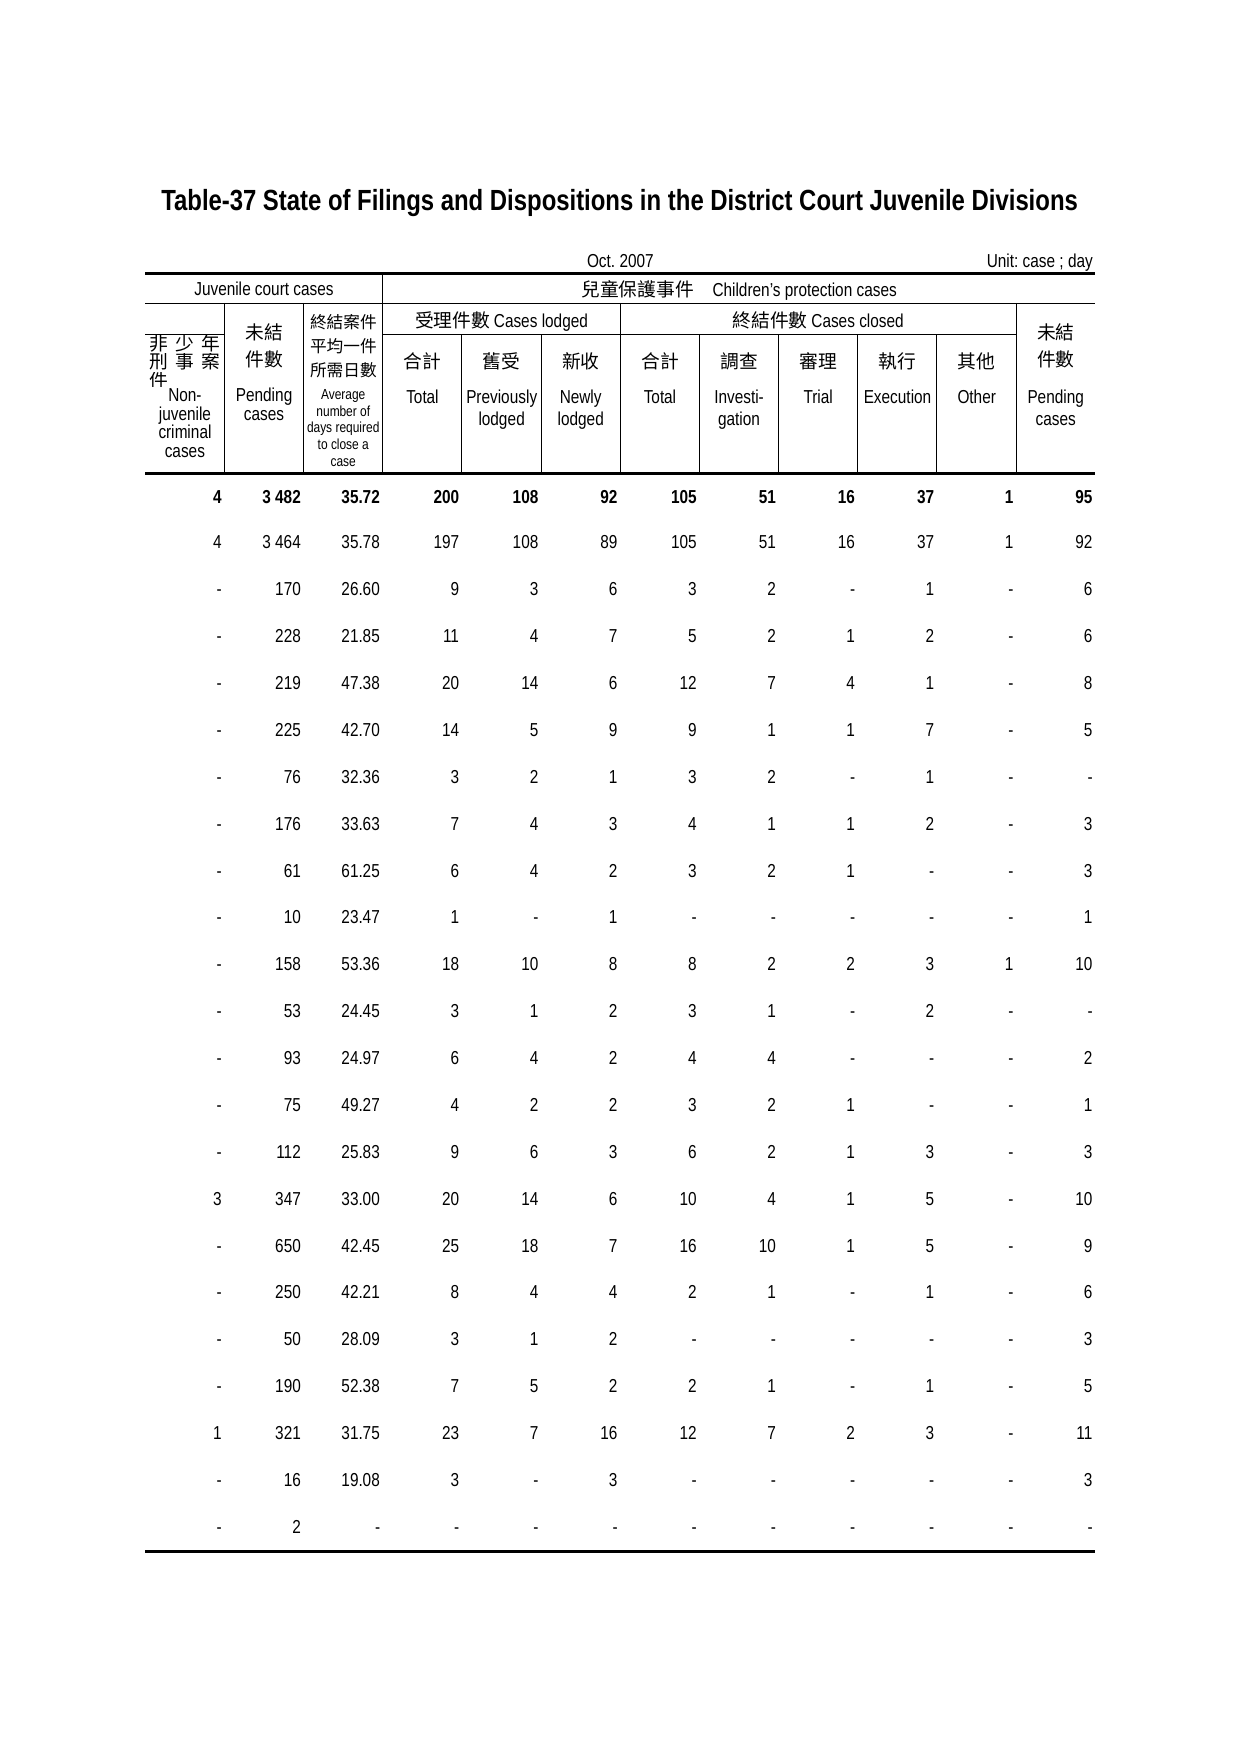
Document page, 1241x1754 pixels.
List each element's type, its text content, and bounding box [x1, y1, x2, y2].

table_cell - [699, 1503, 778, 1550]
table_cell 3 [541, 1456, 620, 1503]
table_cell - [779, 988, 858, 1034]
table_cell 5 [1016, 706, 1095, 753]
table_cell - [620, 894, 699, 941]
table_cell 105 [620, 519, 699, 566]
table_cell 16 [541, 1409, 620, 1456]
table_cell 2 [699, 613, 778, 659]
table_cell 7 [699, 659, 778, 706]
table_cell 52.38 [304, 1363, 383, 1409]
table_cell 9 [541, 706, 620, 753]
table_cell 1 [779, 847, 858, 894]
table_cell - [858, 1316, 937, 1362]
table_cell - [858, 1503, 937, 1550]
table_cell - [304, 1503, 383, 1550]
table_cell - [1016, 988, 1095, 1034]
table_cell 9 [383, 1128, 462, 1175]
table_cell 2 [541, 1363, 620, 1409]
table_cell Total [383, 386, 461, 469]
table_cell 6 [541, 1175, 620, 1222]
table_cell - [937, 1409, 1016, 1456]
table_cell 1 [858, 753, 937, 800]
table_cell 3 [1016, 800, 1095, 847]
table_cell 4 [620, 800, 699, 847]
table_cell 1 [383, 894, 462, 941]
table_cell - [145, 1128, 224, 1175]
text Table-37 State of Filings and Dispositions in the District Court Juvenile Divisions [148, 183, 1092, 217]
table_cell 108 [462, 475, 541, 519]
table_cell 14 [462, 659, 541, 706]
table_cell - [779, 894, 858, 941]
table_cell 7 [383, 1363, 462, 1409]
table_cell 33.00 [304, 1175, 383, 1222]
table_cell - [937, 613, 1016, 659]
table_cell 76 [224, 753, 303, 800]
table_cell 347 [224, 1175, 303, 1222]
table_cell - [779, 1316, 858, 1362]
table_cell 2 [699, 847, 778, 894]
table_cell 93 [224, 1034, 303, 1081]
table_cell 1 [462, 988, 541, 1034]
table_cell 終結案件平均一件所需日數 [304, 304, 382, 386]
table_cell 2 [699, 941, 778, 987]
table_cell - [858, 847, 937, 894]
table_cell 1 [699, 1363, 778, 1409]
table_cell - [145, 566, 224, 612]
table_cell Investi- gation [700, 386, 778, 469]
table_cell 1 [937, 941, 1016, 987]
table_cell 20 [383, 659, 462, 706]
table_cell 2 [541, 1034, 620, 1081]
table_header 兒童保護事件 Children’s protection cases [383, 275, 1095, 303]
table_cell 2 [779, 1409, 858, 1456]
table_cell 51 [699, 475, 778, 519]
table_cell 合計 [621, 335, 699, 386]
table_cell 4 [699, 1175, 778, 1222]
table_cell 未結 件數 [1017, 304, 1095, 386]
table_cell - [779, 1503, 858, 1550]
table_cell 1 [699, 800, 778, 847]
table_cell 108 [462, 519, 541, 566]
table_cell 7 [383, 800, 462, 847]
table_cell 5 [620, 613, 699, 659]
table_cell 舊受 [462, 335, 541, 386]
table_cell 其他 [937, 335, 1016, 386]
table_cell - [937, 800, 1016, 847]
table_cell 1 [937, 519, 1016, 566]
table_cell 25.83 [304, 1128, 383, 1175]
table_cell Execution [858, 386, 936, 469]
table_cell 51 [699, 519, 778, 566]
table_cell [145, 304, 224, 334]
table_cell 10 [1016, 941, 1095, 987]
table_cell - [145, 1222, 224, 1269]
table_cell Total [621, 386, 699, 469]
table_cell 1 [858, 659, 937, 706]
table_cell 3 [383, 1456, 462, 1503]
table_cell Average number of days required to close a case [304, 386, 382, 469]
table_cell 3 [1016, 847, 1095, 894]
table_cell 2 [224, 1503, 303, 1550]
table_cell 8 [383, 1269, 462, 1316]
table_cell - [699, 894, 778, 941]
table_cell 10 [462, 941, 541, 987]
table_cell 26.60 [304, 566, 383, 612]
table_cell 9 [1016, 1222, 1095, 1269]
table_cell - [620, 1456, 699, 1503]
table_cell - [145, 941, 224, 987]
table_cell 3 [383, 753, 462, 800]
table_cell 190 [224, 1363, 303, 1409]
table_cell 1 [541, 753, 620, 800]
table_cell 6 [541, 566, 620, 612]
table_cell - [145, 988, 224, 1034]
table_cell 7 [699, 1409, 778, 1456]
table_cell 89 [541, 519, 620, 566]
table_cell 23 [383, 1409, 462, 1456]
table_cell 42.21 [304, 1269, 383, 1316]
table_cell 28.09 [304, 1316, 383, 1362]
table_cell 4 [145, 519, 224, 566]
table_cell - [937, 1363, 1016, 1409]
table_cell - [937, 1222, 1016, 1269]
table_cell 1 [858, 566, 937, 612]
table_cell - [937, 1034, 1016, 1081]
table_cell 2 [1016, 1034, 1095, 1081]
table_cell - [145, 1503, 224, 1550]
table_cell 75 [224, 1081, 303, 1128]
table_cell - [937, 1316, 1016, 1362]
table_cell 8 [541, 941, 620, 987]
table_cell 16 [779, 519, 858, 566]
table_cell - [462, 1503, 541, 1550]
table_cell 1 [1016, 1081, 1095, 1128]
table_cell 2 [541, 847, 620, 894]
table_cell - [858, 1081, 937, 1128]
table_cell 3 [462, 566, 541, 612]
table_cell 12 [620, 659, 699, 706]
table_cell 1 [779, 613, 858, 659]
table_cell 5 [858, 1175, 937, 1222]
table_cell 3 [145, 1175, 224, 1222]
table_cell 3 482 [224, 475, 303, 519]
table_cell - [462, 894, 541, 941]
table_cell 10 [699, 1222, 778, 1269]
table_cell Newly lodged [542, 386, 620, 469]
table_cell 321 [224, 1409, 303, 1456]
table_cell 5 [462, 706, 541, 753]
table_cell 1 [779, 1128, 858, 1175]
table_cell 6 [462, 1128, 541, 1175]
table_cell 3 [1016, 1128, 1095, 1175]
table_cell 53.36 [304, 941, 383, 987]
table_cell 1 [858, 1269, 937, 1316]
table_cell 35.78 [304, 519, 383, 566]
table_cell 16 [620, 1222, 699, 1269]
table_cell - [145, 1081, 224, 1128]
table_cell - [699, 1316, 778, 1362]
table_cell - [779, 1269, 858, 1316]
table_cell 4 [620, 1034, 699, 1081]
table_cell 3 [1016, 1316, 1095, 1362]
table_cell 未結 件數 [225, 304, 303, 386]
table_cell 4 [462, 1269, 541, 1316]
table_cell - [145, 1034, 224, 1081]
table_cell 5 [1016, 1363, 1095, 1409]
table_cell 3 [858, 941, 937, 987]
table_cell 非少年刑事案件 [145, 335, 224, 386]
table_cell 4 [383, 1081, 462, 1128]
table_cell 112 [224, 1128, 303, 1175]
table_cell 2 [699, 1081, 778, 1128]
table_cell 6 [541, 659, 620, 706]
table_cell 8 [620, 941, 699, 987]
table_cell - [937, 659, 1016, 706]
table_cell Other [937, 386, 1016, 469]
table_cell - [145, 800, 224, 847]
table_cell Pending cases [1017, 386, 1095, 469]
table_cell 2 [699, 1128, 778, 1175]
table_cell 7 [541, 1222, 620, 1269]
table_cell - [937, 1269, 1016, 1316]
table_cell - [779, 1034, 858, 1081]
table_cell 6 [1016, 1269, 1095, 1316]
table_cell 37 [858, 519, 937, 566]
table_cell 6 [383, 1034, 462, 1081]
table_cell 1 [937, 475, 1016, 519]
table_cell 53 [224, 988, 303, 1034]
table_cell 3 [620, 753, 699, 800]
table_cell - [1016, 753, 1095, 800]
table_cell 18 [462, 1222, 541, 1269]
table_cell - [937, 1128, 1016, 1175]
table_cell - [620, 1503, 699, 1550]
table_cell 92 [541, 475, 620, 519]
table_cell 37 [858, 475, 937, 519]
table_cell 7 [858, 706, 937, 753]
table_cell 2 [779, 941, 858, 987]
table_cell - [383, 1503, 462, 1550]
table_cell 1 [779, 800, 858, 847]
table_cell 225 [224, 706, 303, 753]
table_cell 2 [699, 566, 778, 612]
table_cell - [937, 566, 1016, 612]
table_cell 7 [541, 613, 620, 659]
table_cell 3 [620, 988, 699, 1034]
table_cell - [145, 613, 224, 659]
table_cell - [937, 1175, 1016, 1222]
table_cell 61.25 [304, 847, 383, 894]
table_cell 6 [620, 1128, 699, 1175]
table_cell 1 [699, 1269, 778, 1316]
table_cell 42.70 [304, 706, 383, 753]
table_cell 1 [779, 706, 858, 753]
table_cell 3 [620, 1081, 699, 1128]
table_cell 200 [383, 475, 462, 519]
table_cell 19.08 [304, 1456, 383, 1503]
table_cell - [145, 1363, 224, 1409]
table_cell - [620, 1316, 699, 1362]
table_cell 1 [541, 894, 620, 941]
table_cell - [937, 1503, 1016, 1550]
table_cell 14 [462, 1175, 541, 1222]
table_cell 2 [699, 753, 778, 800]
table_cell - [145, 1456, 224, 1503]
table_cell 228 [224, 613, 303, 659]
table_cell 3 [1016, 1456, 1095, 1503]
table_cell 2 [620, 1269, 699, 1316]
table_cell - [937, 847, 1016, 894]
table_cell 650 [224, 1222, 303, 1269]
table_cell 3 [541, 800, 620, 847]
table_cell 105 [620, 475, 699, 519]
table_cell 158 [224, 941, 303, 987]
table_cell Trial [779, 386, 857, 469]
table_cell 24.97 [304, 1034, 383, 1081]
table_cell 92 [1016, 519, 1095, 566]
table_cell 1 [1016, 894, 1095, 941]
table_cell 8 [1016, 659, 1095, 706]
table_cell 3 [383, 988, 462, 1034]
table_cell - [779, 1363, 858, 1409]
table_cell Non- juvenile criminal cases [145, 386, 224, 469]
table_cell 2 [620, 1363, 699, 1409]
table_cell - [937, 988, 1016, 1034]
table_cell - [937, 706, 1016, 753]
table_cell 6 [1016, 566, 1095, 612]
table_cell - [779, 753, 858, 800]
table_cell - [145, 1316, 224, 1362]
table_cell 50 [224, 1316, 303, 1362]
table_cell - [145, 706, 224, 753]
table_cell 2 [541, 1316, 620, 1362]
table_cell - [858, 1456, 937, 1503]
table_cell 1 [462, 1316, 541, 1362]
table_cell - [699, 1456, 778, 1503]
table_cell - [858, 894, 937, 941]
table_cell 3 464 [224, 519, 303, 566]
table_cell - [937, 1081, 1016, 1128]
table_cell 3 [383, 1316, 462, 1362]
table_cell 170 [224, 566, 303, 612]
table_cell - [145, 753, 224, 800]
table_cell 3 [620, 847, 699, 894]
table_cell 2 [462, 753, 541, 800]
text Oct. 2007 Unit: case ; day [148, 250, 1092, 272]
table_cell 219 [224, 659, 303, 706]
table_cell 32.36 [304, 753, 383, 800]
table_cell - [541, 1503, 620, 1550]
table_cell 16 [779, 475, 858, 519]
table_cell 20 [383, 1175, 462, 1222]
table_cell 176 [224, 800, 303, 847]
table_cell - [937, 753, 1016, 800]
table_cell 4 [462, 1034, 541, 1081]
table_cell 7 [462, 1409, 541, 1456]
table_cell 197 [383, 519, 462, 566]
table_cell 95 [1016, 475, 1095, 519]
table_cell 2 [462, 1081, 541, 1128]
table_cell 49.27 [304, 1081, 383, 1128]
table_cell 2 [858, 988, 937, 1034]
table_cell 3 [620, 566, 699, 612]
table_cell 1 [779, 1222, 858, 1269]
table_cell 執行 [858, 335, 936, 386]
table_cell 23.47 [304, 894, 383, 941]
table_cell 11 [1016, 1409, 1095, 1456]
table_cell 4 [462, 800, 541, 847]
table_cell 25 [383, 1222, 462, 1269]
table_cell 12 [620, 1409, 699, 1456]
table_cell 2 [541, 1081, 620, 1128]
table_cell 2 [858, 613, 937, 659]
table_cell 21.85 [304, 613, 383, 659]
table_cell 3 [858, 1128, 937, 1175]
table_cell 10 [224, 894, 303, 941]
table_cell 6 [1016, 613, 1095, 659]
table_cell - [145, 894, 224, 941]
table_cell - [145, 1269, 224, 1316]
table_cell - [145, 847, 224, 894]
table_cell 9 [620, 706, 699, 753]
table_cell - [779, 1456, 858, 1503]
table_cell 33.63 [304, 800, 383, 847]
table_cell 調查 [700, 335, 778, 386]
table_cell 35.72 [304, 475, 383, 519]
table_cell 終結件數Cases closed [621, 304, 1016, 334]
table_cell - [145, 659, 224, 706]
table_cell 9 [383, 566, 462, 612]
table_cell - [1016, 1503, 1095, 1550]
table_cell 1 [858, 1363, 937, 1409]
table_cell - [462, 1456, 541, 1503]
table_cell 1 [699, 706, 778, 753]
table_cell 1 [699, 988, 778, 1034]
table_cell 18 [383, 941, 462, 987]
table_cell - [858, 1034, 937, 1081]
table_cell 5 [462, 1363, 541, 1409]
table_cell 10 [1016, 1175, 1095, 1222]
table_cell 3 [541, 1128, 620, 1175]
table_cell - [779, 566, 858, 612]
table_cell 1 [145, 1409, 224, 1456]
table_cell 4 [699, 1034, 778, 1081]
table_cell 31.75 [304, 1409, 383, 1456]
table_cell 10 [620, 1175, 699, 1222]
table_cell 新收 [542, 335, 620, 386]
table_cell - [937, 894, 1016, 941]
table_cell 6 [383, 847, 462, 894]
table_cell 受理件數Cases lodged [383, 304, 620, 334]
table_cell 2 [858, 800, 937, 847]
table_cell Previously lodged [462, 386, 541, 469]
table_cell 1 [779, 1175, 858, 1222]
table_cell 3 [858, 1409, 937, 1456]
table_header Juvenile court cases [145, 275, 382, 303]
table_cell 4 [779, 659, 858, 706]
table_cell 4 [541, 1269, 620, 1316]
table_cell Pending cases [225, 386, 303, 469]
table_cell 61 [224, 847, 303, 894]
table_cell - [937, 1456, 1016, 1503]
table_cell 14 [383, 706, 462, 753]
table_cell 42.45 [304, 1222, 383, 1269]
table_cell 1 [779, 1081, 858, 1128]
table_cell 24.45 [304, 988, 383, 1034]
table_cell 5 [858, 1222, 937, 1269]
table_cell 11 [383, 613, 462, 659]
table_cell 4 [145, 475, 224, 519]
table_cell 4 [462, 847, 541, 894]
table_cell 合計 [383, 335, 461, 386]
table_cell 4 [462, 613, 541, 659]
table_cell 250 [224, 1269, 303, 1316]
table_cell 審理 [779, 335, 857, 386]
table_cell 47.38 [304, 659, 383, 706]
table_cell 2 [541, 988, 620, 1034]
table_cell 16 [224, 1456, 303, 1503]
